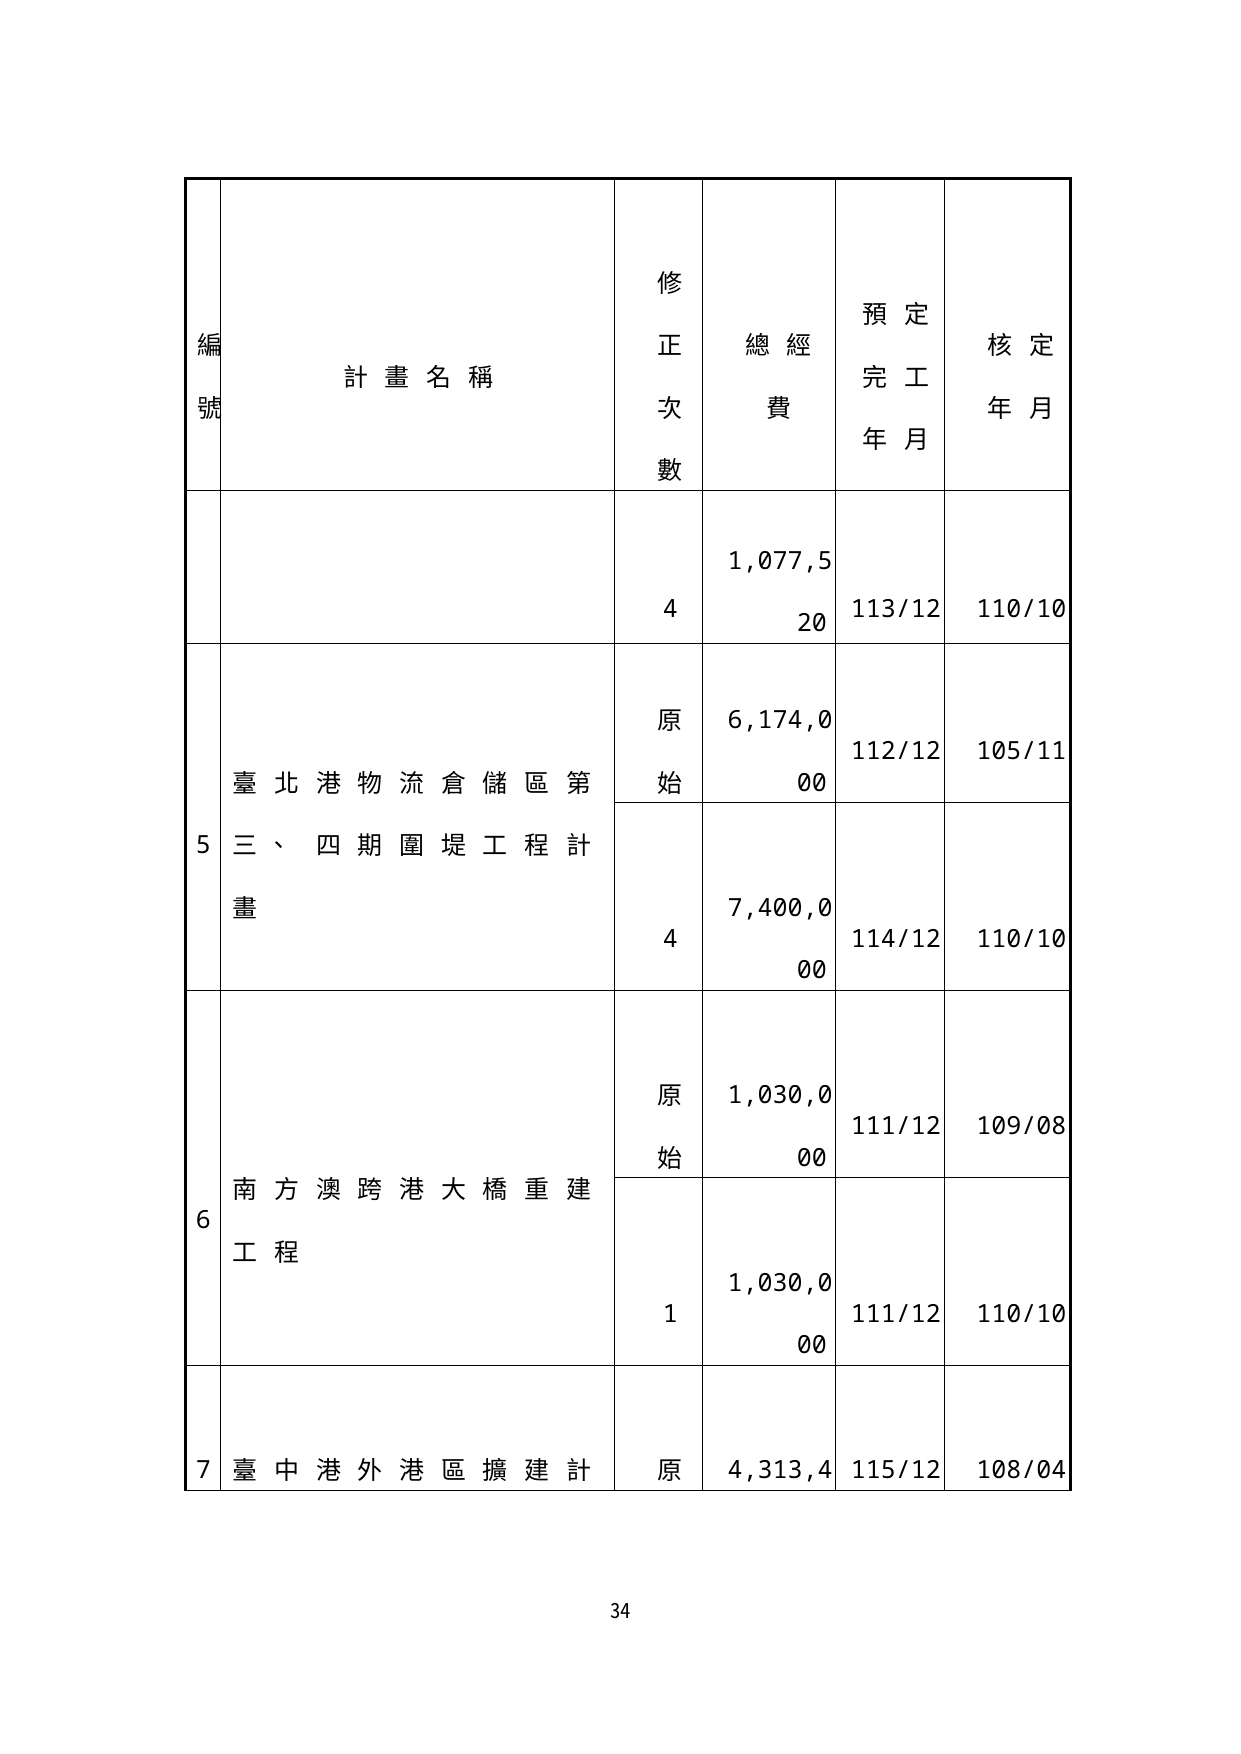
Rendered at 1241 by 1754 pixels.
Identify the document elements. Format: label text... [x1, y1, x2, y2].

table_cell 109/08 [945, 991, 1069, 1177]
table_cell 110/10 [945, 803, 1069, 990]
table_cell 6,174,000 [703, 644, 835, 802]
table_cell 4,313,4 [703, 1366, 835, 1490]
table_cell 原始 [615, 644, 702, 802]
table_cell 4 [615, 803, 702, 990]
table_cell 112/12 [836, 644, 944, 802]
table_cell 6 [187, 991, 220, 1365]
table_header 計畫名稱 [221, 180, 614, 490]
table_cell 114/12 [836, 803, 944, 990]
table_cell 原始 [615, 991, 702, 1177]
table_cell 113/12 [836, 491, 944, 643]
table_cell 7,400,000 [703, 803, 835, 990]
table_header 總經費 [703, 180, 835, 490]
table_cell [221, 491, 614, 643]
table_cell 原 [615, 1366, 702, 1490]
table_cell 115/12 [836, 1366, 944, 1490]
table_header 核定年月 [945, 180, 1069, 490]
table_cell 4 [615, 491, 702, 643]
table_header 預定完工年月 [836, 180, 944, 490]
table_cell 105/11 [945, 644, 1069, 802]
table_cell 1 [615, 1178, 702, 1365]
table_cell 108/04 [945, 1366, 1069, 1490]
table_header 編號 [187, 180, 220, 490]
table_cell 5 [187, 644, 220, 990]
table_cell 110/10 [945, 491, 1069, 643]
table_cell 110/10 [945, 1178, 1069, 1365]
table_cell [187, 491, 220, 643]
table_cell 7 [187, 1366, 220, 1490]
table_cell 111/12 [836, 1178, 944, 1365]
table_cell 1,030,000 [703, 991, 835, 1177]
table_cell 1,077,520 [703, 491, 835, 643]
table_cell 臺北港物流倉儲區第三、四期圍堤工程計畫 [221, 644, 614, 990]
table_header 修正 次數 [615, 180, 702, 490]
table_cell 臺中港外港區擴建計 [221, 1366, 614, 1490]
table_cell 南方澳跨港大橋重建工程 [221, 991, 614, 1365]
table_cell 1,030,000 [703, 1178, 835, 1365]
table_cell 111/12 [836, 991, 944, 1177]
